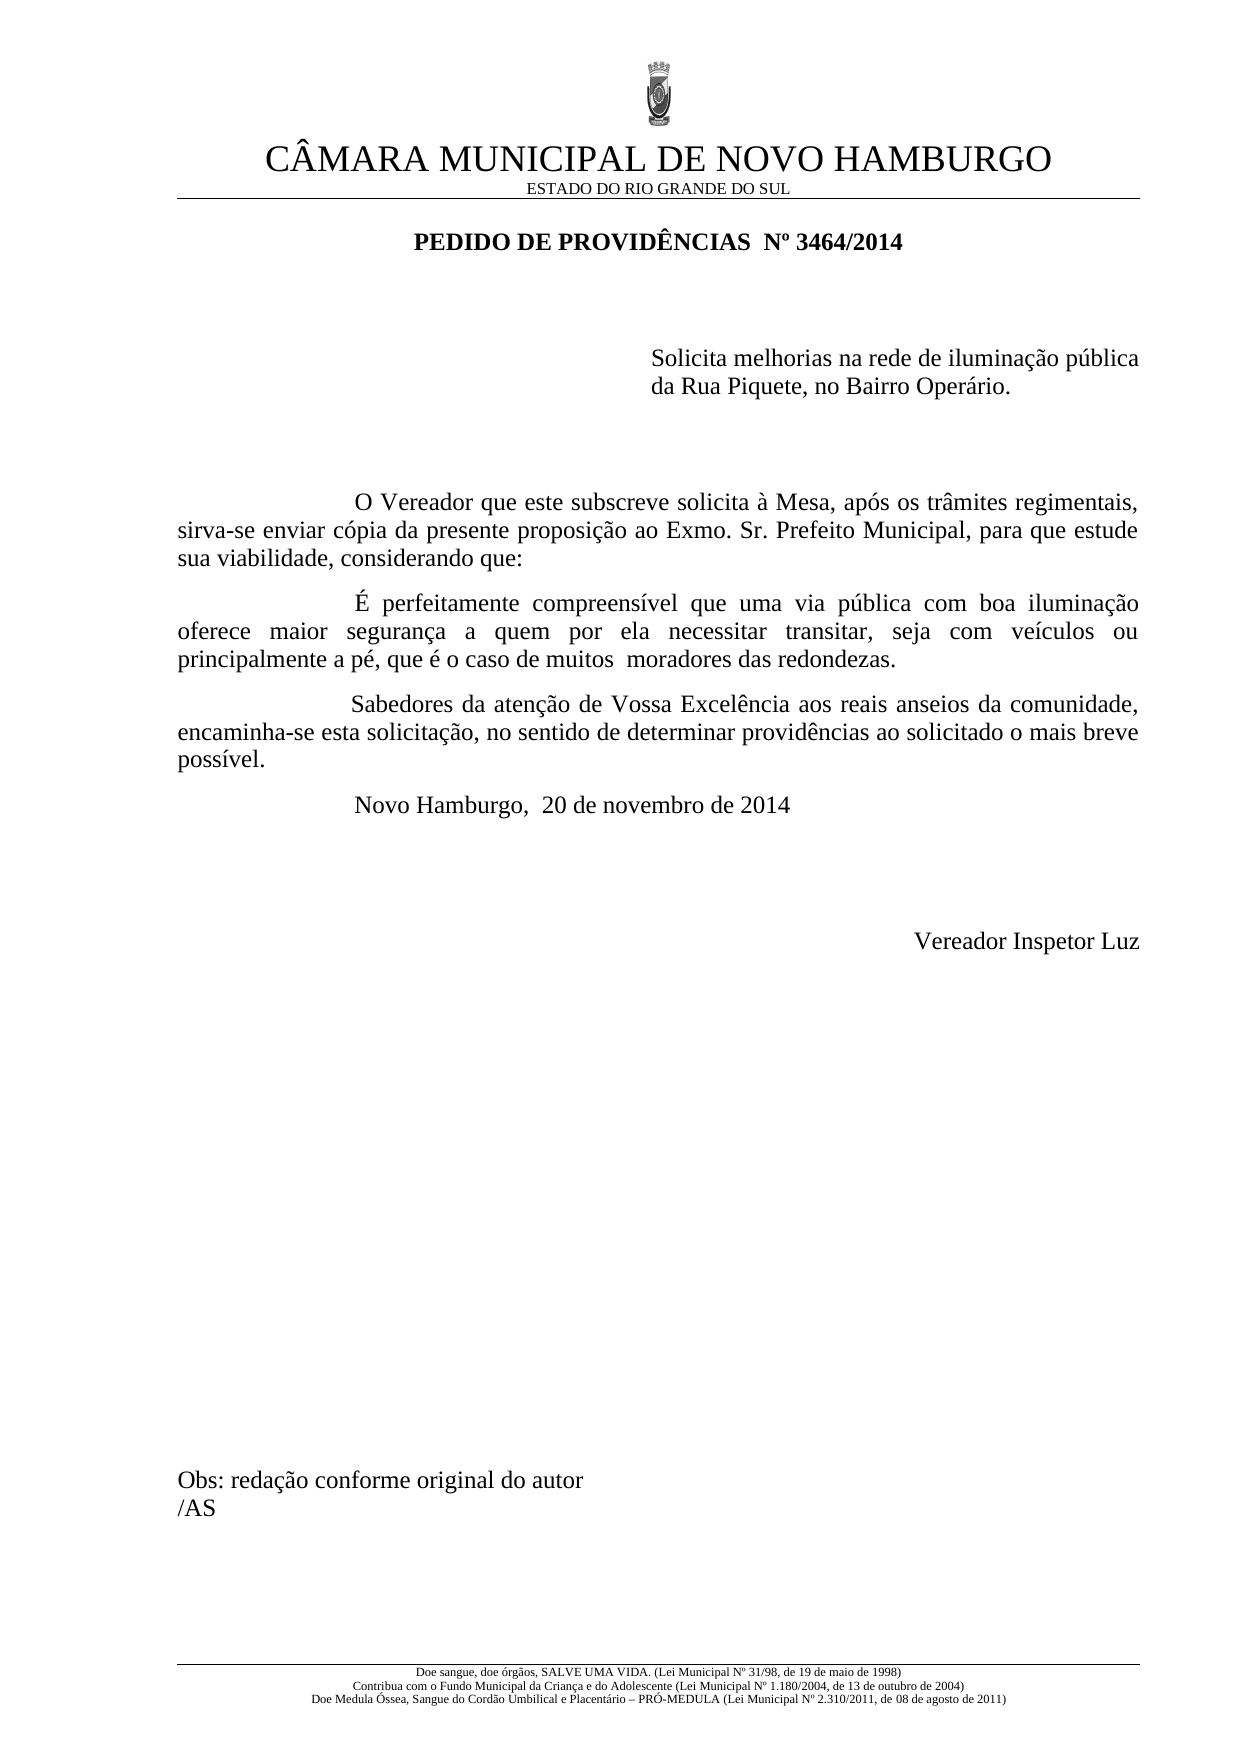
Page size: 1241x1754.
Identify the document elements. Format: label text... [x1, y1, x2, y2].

text O Vereador que este subscreve solicita à Mesa, após os trâmites regimentais, sirva-se enviar cópia da presente proposição ao Exmo. Sr. Prefeito Municipal, para que estude sua viabilidade, considerando que: [177, 488, 1140, 572]
text Obs: redação conforme original do autor [177, 1467, 1140, 1494]
text Solicita melhorias na rede de iluminação pública da Rua Piquete, no Bairro Operário. [651, 344, 1140, 400]
text Novo Hamburgo, 20 de novembro de 2014 [177, 791, 1140, 819]
text PEDIDO DE PROVIDÊNCIAS Nº 3464/2014 [177, 228, 1140, 256]
text É perfeitamente compreensível que uma via pública com boa iluminação oferece maior segurança a quem por ela necessitar transitar, seja com veículos ou principalmente a pé, que é o caso de muitos moradores das redondezas. [177, 589, 1140, 672]
text Vereador Inspetor Luz [177, 927, 1140, 955]
text Sabedores da atenção de Vossa Excelência aos reais anseios da comunidade, encaminha-se esta solicitação, no sentido de determinar providências ao solicitado o mais breve possível. [177, 690, 1140, 773]
text /AS [177, 1494, 1140, 1522]
